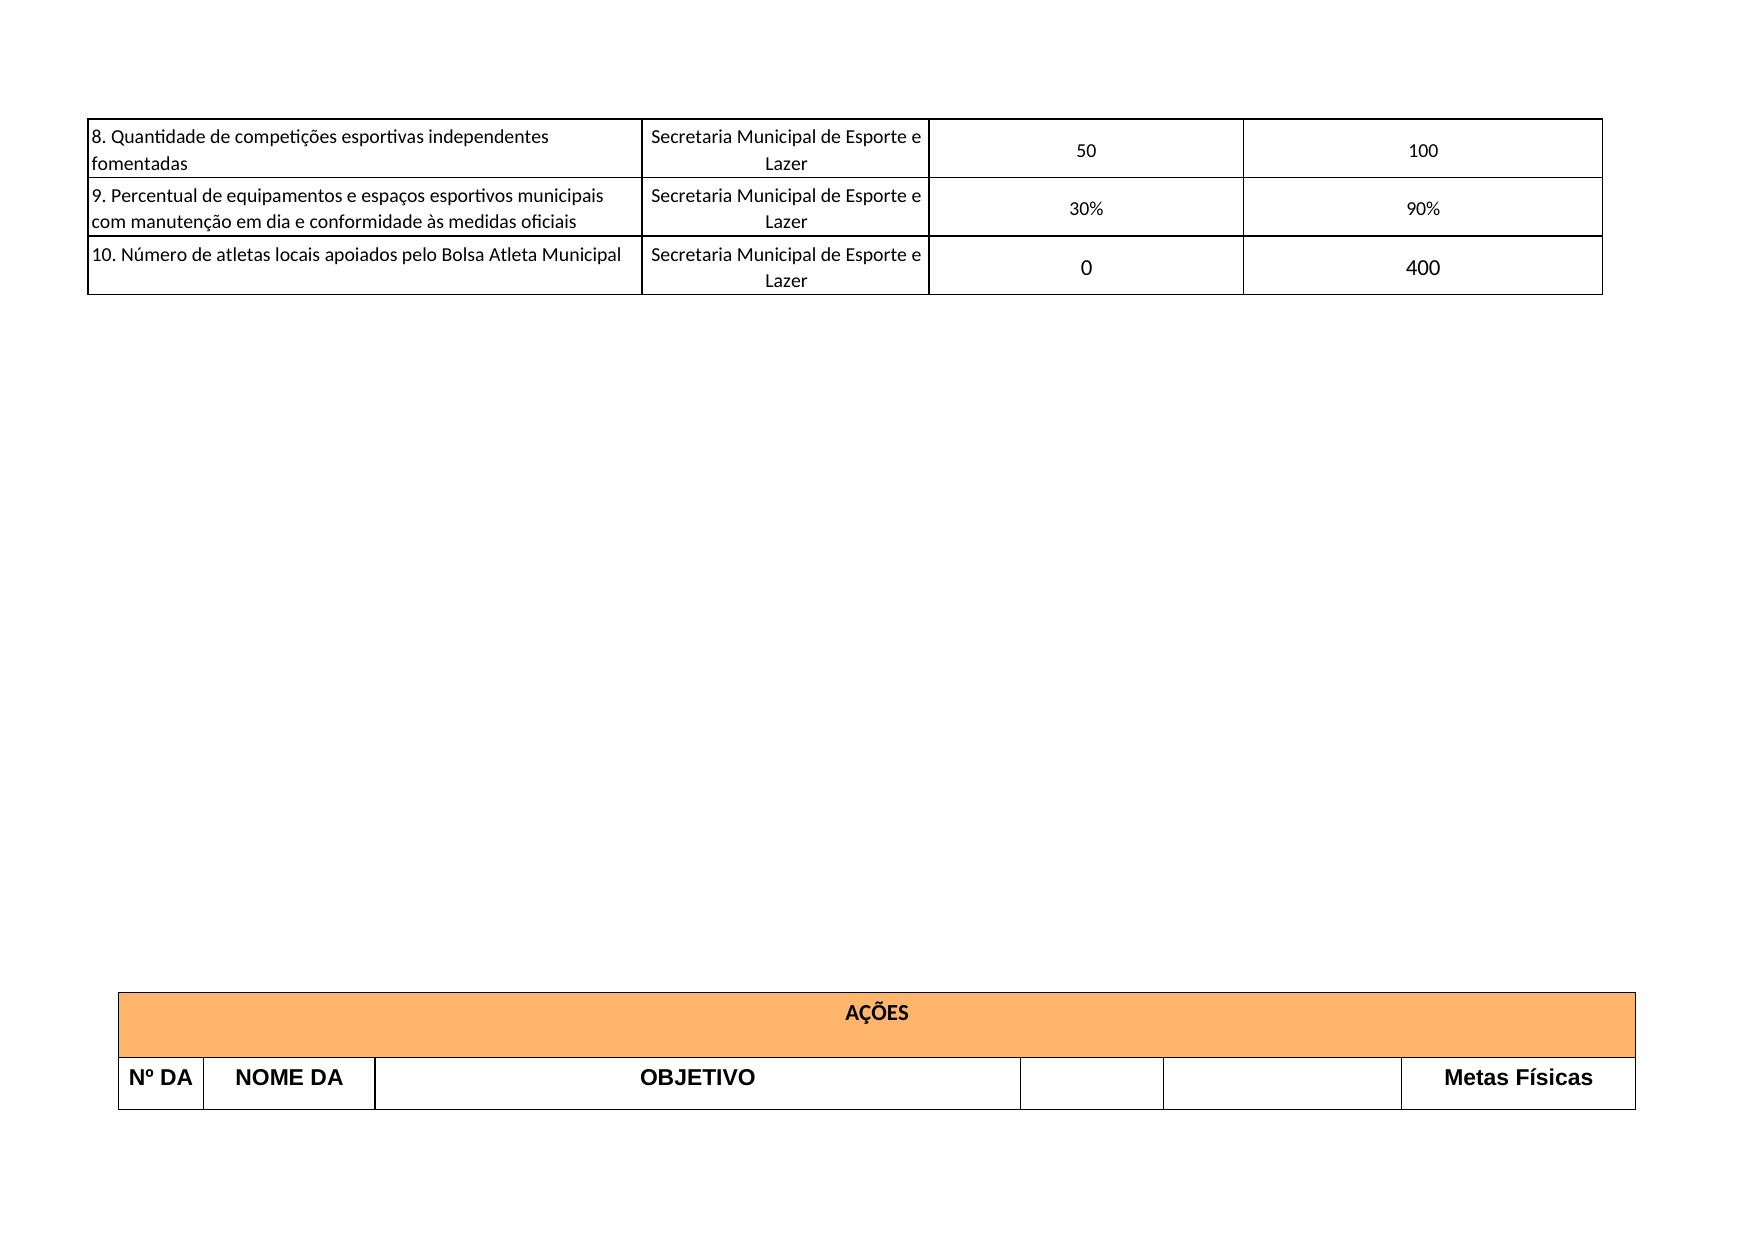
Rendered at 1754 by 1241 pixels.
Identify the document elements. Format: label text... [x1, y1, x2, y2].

table_cell 90% [1244, 178, 1602, 235]
table_cell 9. Percentual de equipamentos e espaços esportivos municipais com manutenção em dia e conformidade às medidas oficiais [89, 178, 641, 235]
table_header AÇÕES [119, 993, 1635, 1057]
table_cell 8. Quantidade de competições esportivas independentes fomentadas [89, 120, 641, 177]
table_cell 10. Número de atletas locais apoiados pelo Bolsa Atleta Municipal [89, 237, 641, 294]
table_cell [1021, 1058, 1163, 1109]
table_cell [1164, 1058, 1401, 1109]
table_cell Secretaria Municipal de Esporte e Lazer [643, 237, 928, 294]
table_cell 100 [1244, 120, 1602, 177]
table_cell Metas Físicas [1402, 1058, 1635, 1109]
table_cell Nº DA [119, 1058, 203, 1109]
table_cell 0 [930, 237, 1243, 294]
table_cell OBJETIVO [376, 1058, 1020, 1109]
table_cell 30% [930, 178, 1243, 235]
table_cell 400 [1244, 237, 1602, 294]
table_cell NOME DA [204, 1058, 374, 1109]
table_cell 50 [930, 120, 1243, 177]
table_cell Secretaria Municipal de Esporte e Lazer [643, 178, 928, 235]
table_cell Secretaria Municipal de Esporte e Lazer [643, 120, 928, 177]
